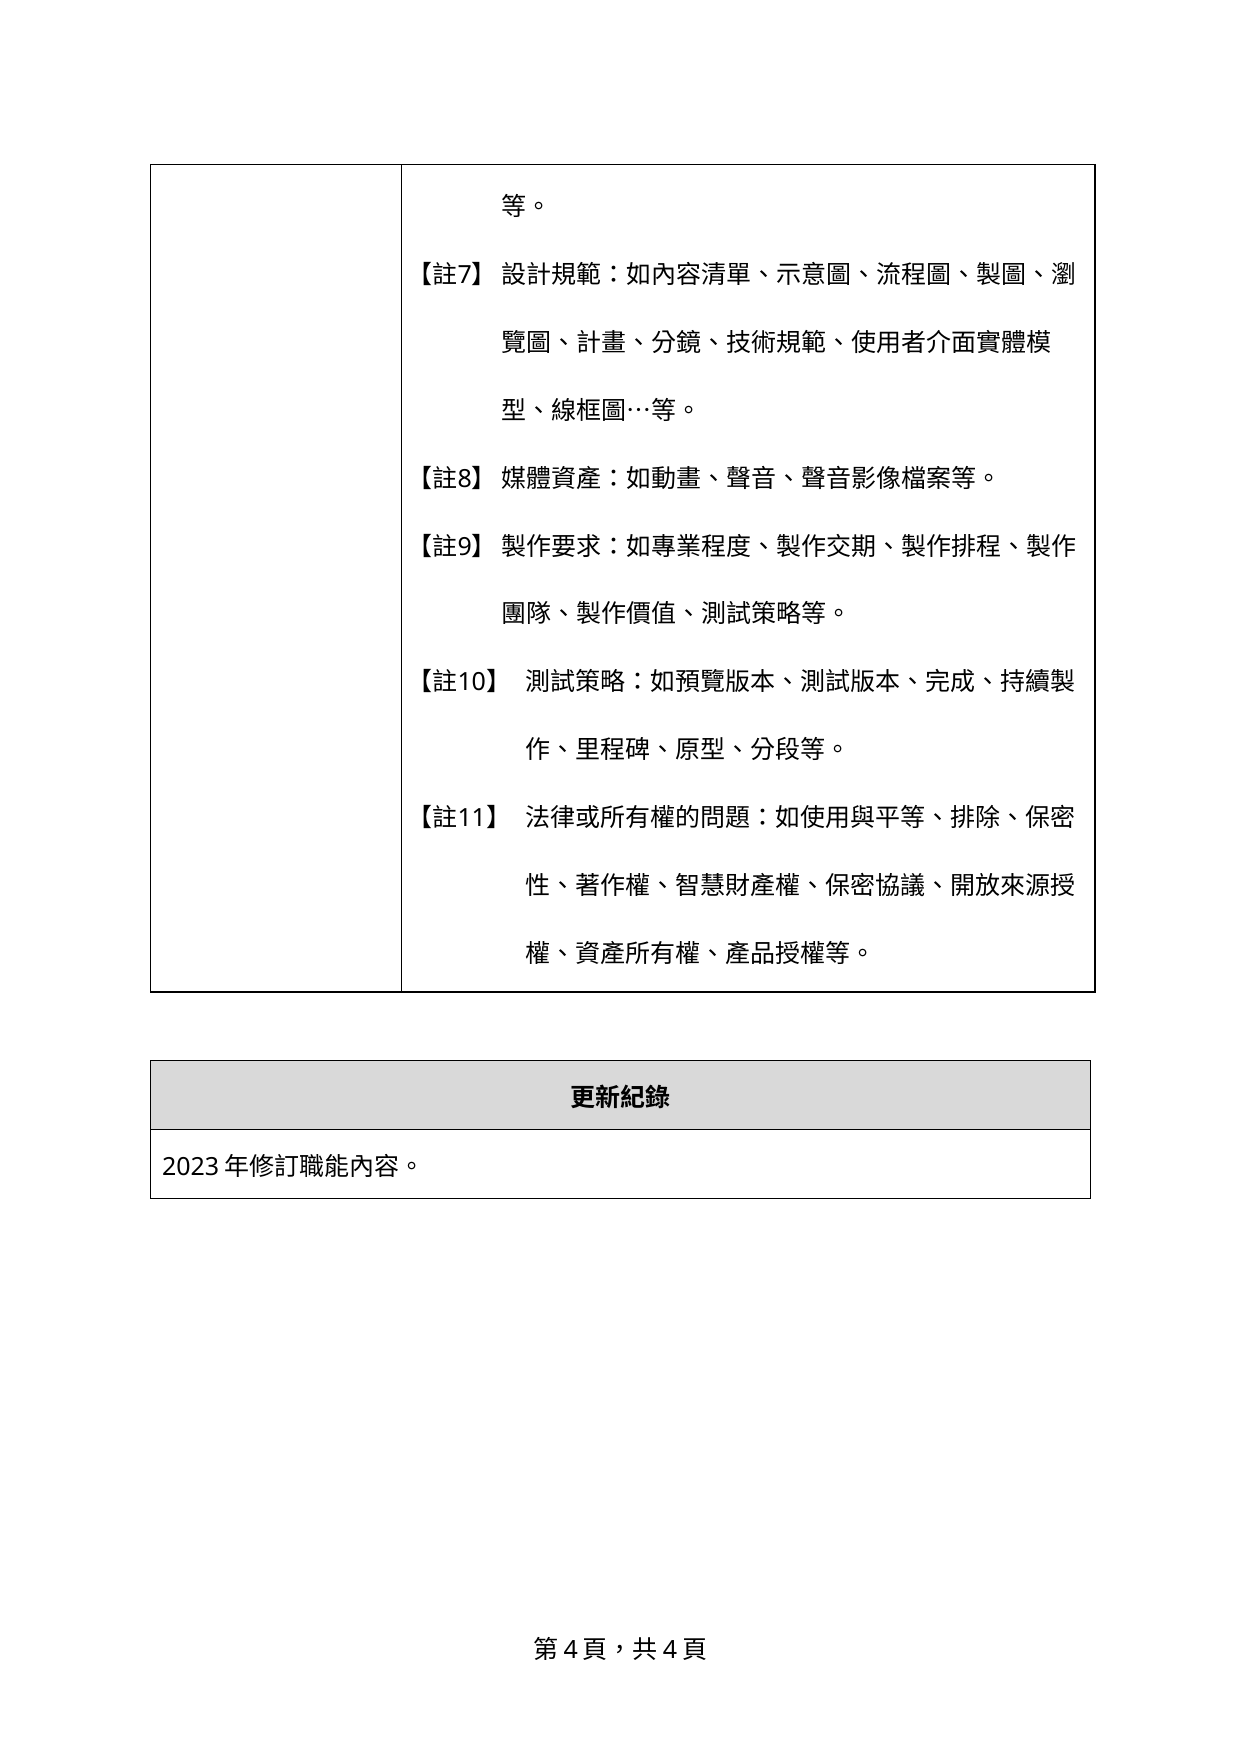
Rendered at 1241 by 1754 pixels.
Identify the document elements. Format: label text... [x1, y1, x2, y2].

table_cell 目標：如設備與資源使用、預算、可達到的目標、里程碑、職員、成員、適用性、原型設計的專業知識、交付平台、雲端空間、頻寬、測試計畫、時間表等 相關人員：如藝術總監、客戶、培訓人員、圖像設計師、部門主管、資訊架構師、教學設計師、程式設計師、技術總監、技術人員、其他創意性專家與行政人員等。 專案需求：如資訊素養、人口統計資料等。 受眾特質：如聲音串流、部落格、互動式表單、學習管理系統、播客、影像串流、其他線上協作與社群網路工具等。 傳輸平台：如數位電視、網際網路、行動電話、其他無線網路、行動裝置等。 標準：如互通性、SCORM、易用性、W3C可存取性等。 設計規範：如內容清單、示意圖、流程圖、製圖、瀏覽圖、計畫、分鏡、技術規範、使用者介面實體模型、線框圖…等。 媒體資產：如動畫、聲音、聲音影像檔案等。 製作要求：如專業程度、製作交期、製作排程、製作團隊、製作價值、測試策略等。 測試策略：如預覽版本、測試版本、完成、持續製作、里程碑、原型、分段等。 法律或所有權的問題：如使用與平等、排除、保密性、著作權、智慧財產權、保密協議、開放來源授權、資產所有權、產品授權等。 [402, 165, 1094, 991]
table_header 更新紀錄 [151, 1061, 1090, 1129]
table_cell [151, 165, 401, 991]
table_cell 2023年修訂職能內容。 [151, 1130, 1090, 1198]
